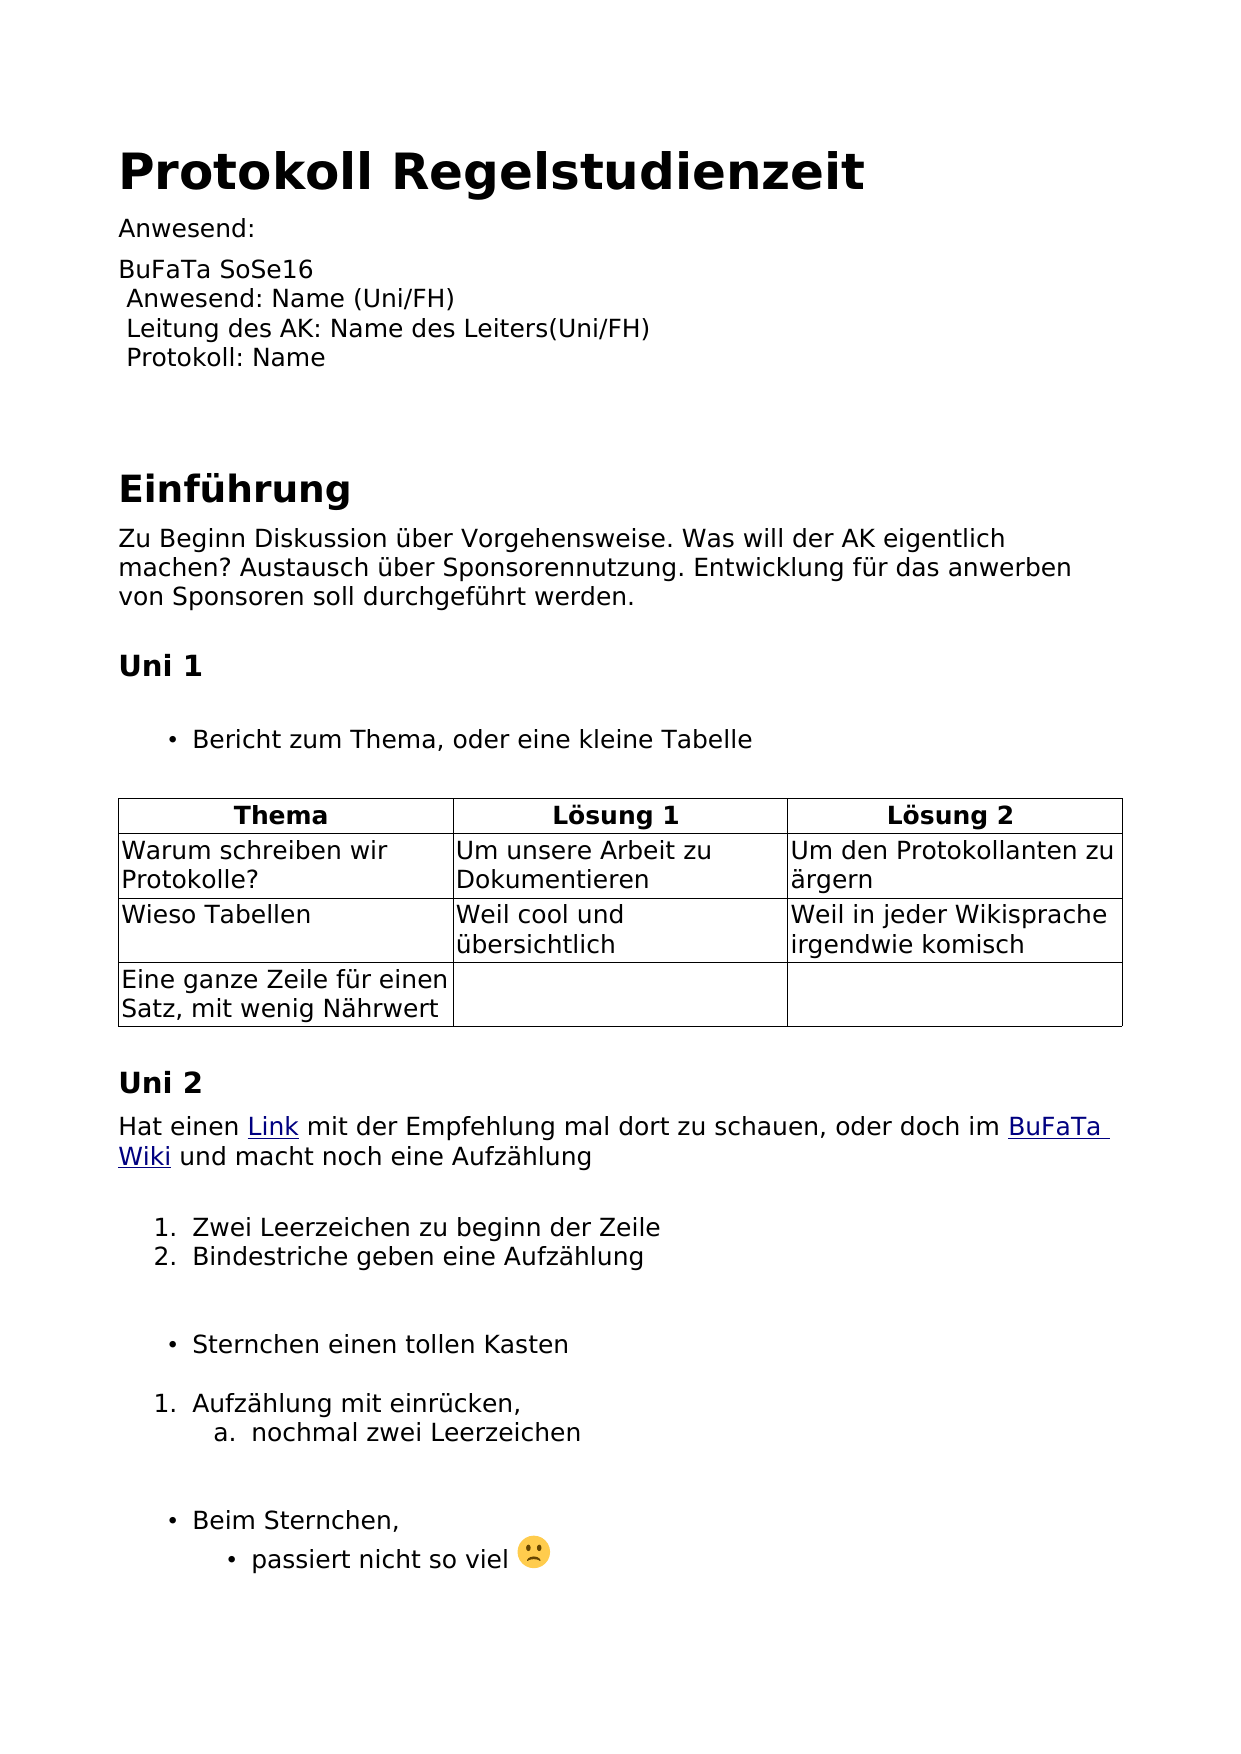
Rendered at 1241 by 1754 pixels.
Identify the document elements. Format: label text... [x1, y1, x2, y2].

list Bindestriche geben eine Aufzählung [177, 1242, 1122, 1271]
text BuFaTa SoSe16 Anwesend: Name (Uni/FH) Leitung des AK: Name des Leiters(Uni/FH) Protokoll: Name [118, 256, 1122, 431]
text Zu Beginn Diskussion über Vorgehensweise. Was will der AK eigentlich machen? Austausch über Sponsorennutzung. Entwicklung für das anwerben von Sponsoren soll durchgeführt werden. [118, 524, 1122, 612]
subtitle Einführung [118, 468, 1122, 512]
table_cell Wieso Tabellen [119, 899, 453, 962]
table_cell Weil in jeder Wikisprache irgendwie komisch [788, 899, 1122, 962]
table_header Lösung 1 [454, 799, 787, 833]
list Aufzählung mit einrücken, [177, 1389, 1122, 1418]
text Anwesend: [118, 214, 1122, 243]
table_cell Weil cool und übersichtlich [454, 899, 787, 962]
table_cell Um unsere Arbeit zu Dokumentieren [454, 834, 787, 898]
list Zwei Leerzeichen zu beginn der Zeile [177, 1213, 1122, 1242]
table_cell Warum schreiben wir Protokolle? [119, 834, 453, 898]
table_cell Eine ganze Zeile für einen Satz, mit wenig Nährwert [119, 963, 453, 1026]
table_cell Um den Protokollanten zu ärgern [788, 834, 1122, 898]
table_header Lösung 2 [788, 799, 1122, 833]
list nochmal zwei Leerzeichen [236, 1418, 1122, 1447]
list Beim Sternchen, [177, 1506, 1122, 1535]
table_cell [454, 963, 787, 1026]
list Bericht zum Thema, oder eine kleine Tabelle [177, 725, 1122, 783]
list Sternchen einen tollen Kasten [177, 1330, 1122, 1359]
subtitle Uni 1 [118, 649, 1122, 683]
subtitle Uni 2 [118, 1066, 1122, 1100]
table_header Thema [119, 799, 453, 833]
text Hat einen Link mit der Empfehlung mal dort zu schauen, oder doch im BuFaTa Wiki und macht noch eine Aufzählung [118, 1112, 1122, 1171]
table_cell [788, 963, 1122, 1026]
subtitle Protokoll Regelstudienzeit [118, 143, 1122, 201]
list passiert nicht so viel [236, 1535, 1122, 1574]
